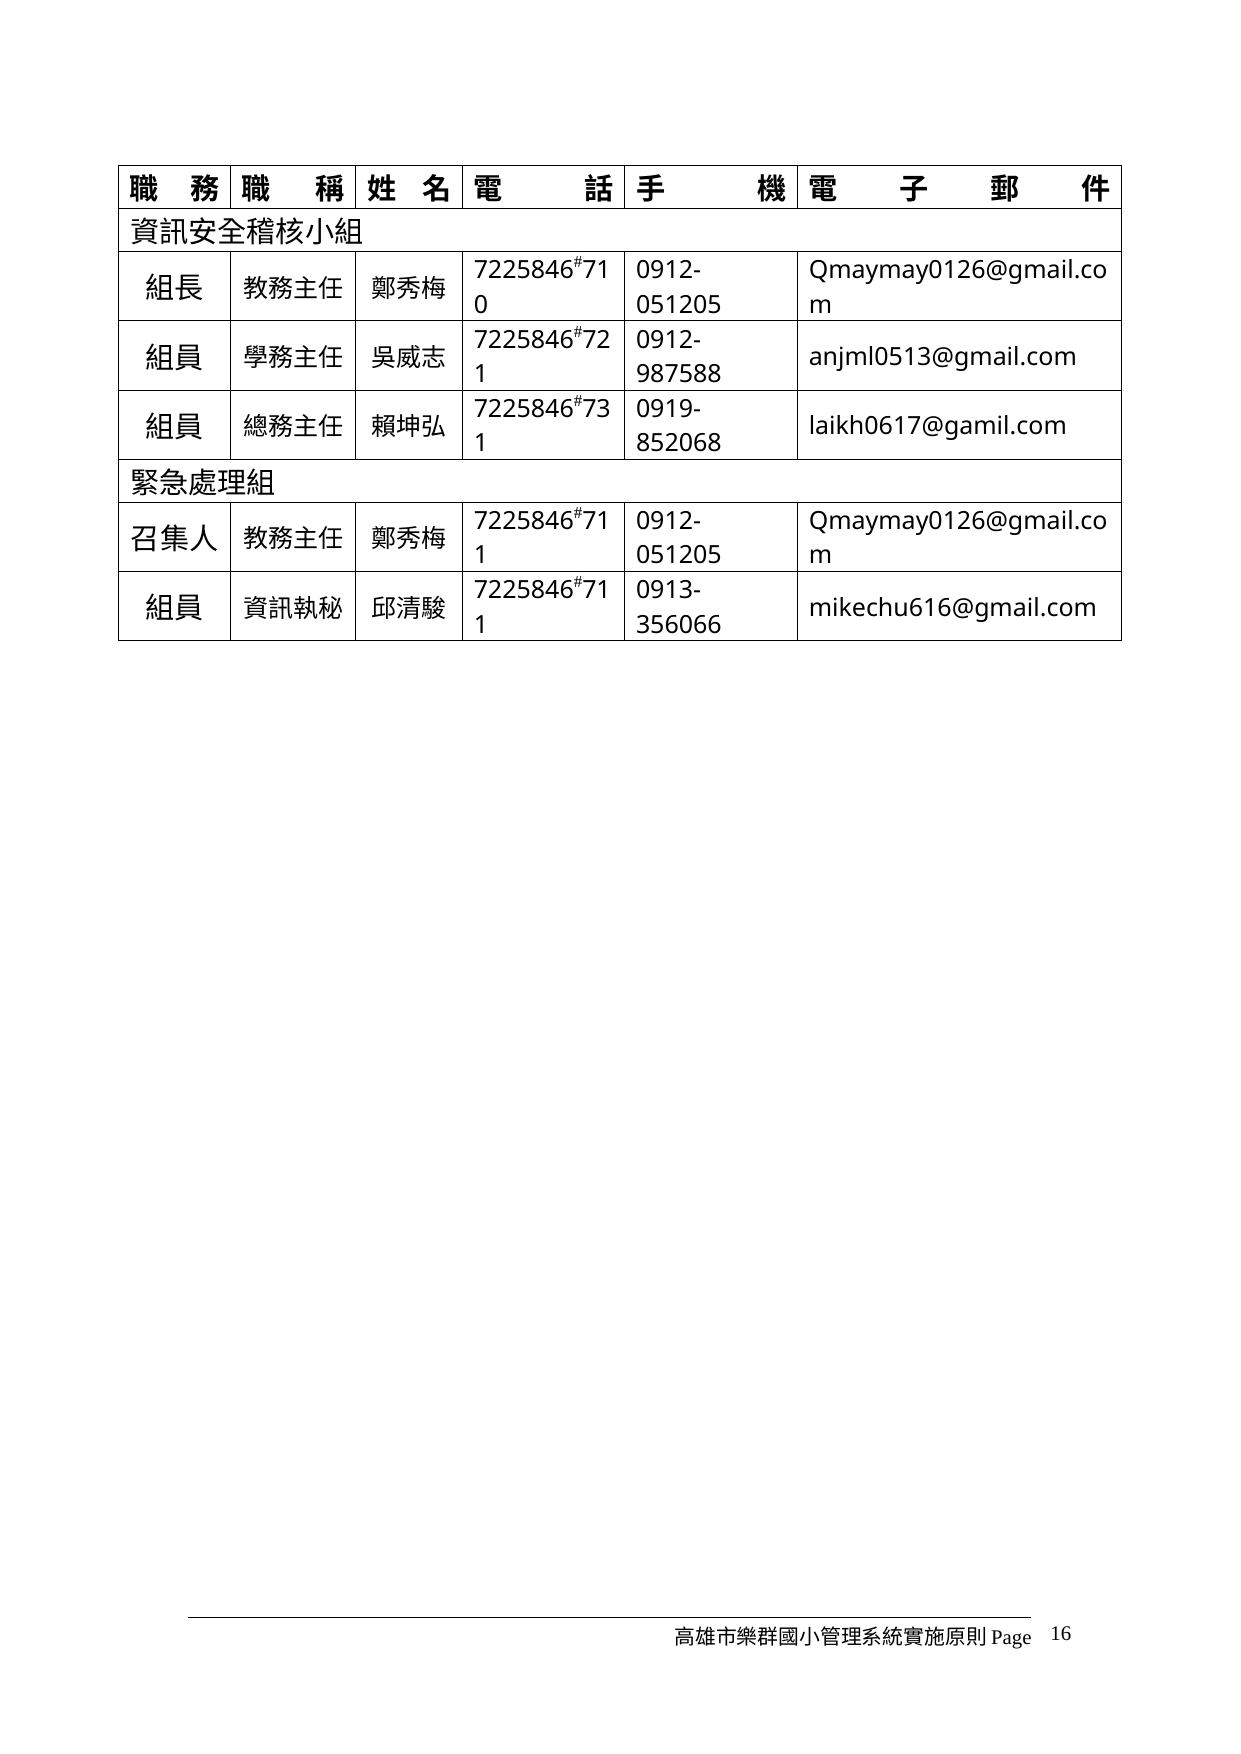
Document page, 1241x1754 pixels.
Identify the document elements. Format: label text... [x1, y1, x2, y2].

table_cell anjml0513@gmail.com [798, 321, 1121, 389]
table_cell 7225846#711 [463, 503, 624, 571]
table_header 職稱 [231, 166, 355, 208]
table_header 職務 [119, 166, 230, 208]
table_cell laikh0617@gamil.com [798, 391, 1121, 459]
table_cell 組員 [119, 391, 230, 459]
table_cell 總務主任 [231, 391, 355, 459]
table_cell 7225846#710 [463, 252, 624, 320]
table_cell 召集人 [119, 503, 230, 571]
table_cell 教務主任 [231, 252, 355, 320]
table_cell 鄭秀梅 [356, 503, 462, 571]
table_cell 0912-051205 [625, 252, 797, 320]
table_header 手機 [625, 166, 797, 208]
table_header 姓名 [356, 166, 462, 208]
table_cell 7225846#721 [463, 321, 624, 389]
table_header 電子郵件 [798, 166, 1121, 208]
table_cell 賴坤弘 [356, 391, 462, 459]
table_cell 7225846#731 [463, 391, 624, 459]
table_cell 學務主任 [231, 321, 355, 389]
table_cell Qmaymay0126@gmail.com [798, 503, 1121, 571]
table_cell 組員 [119, 321, 230, 389]
table_cell 0913-356066 [625, 572, 797, 640]
table_cell 資訊安全稽核小組 [119, 209, 1121, 251]
table_cell 資訊執秘 [231, 572, 355, 640]
table_header 電話 [463, 166, 624, 208]
table_cell 0912-051205 [625, 503, 797, 571]
table_cell 0912-987588 [625, 321, 797, 389]
table_cell 教務主任 [231, 503, 355, 571]
table_cell 0919-852068 [625, 391, 797, 459]
table_cell Qmaymay0126@gmail.com [798, 252, 1121, 320]
table_cell 吳威志 [356, 321, 462, 389]
table_cell 7225846#711 [463, 572, 624, 640]
table_cell 緊急處理組 [119, 460, 1121, 502]
table_cell 組員 [119, 572, 230, 640]
table_cell 邱清駿 [356, 572, 462, 640]
table_cell 鄭秀梅 [356, 252, 462, 320]
table_cell mikechu616@gmail.com [798, 572, 1121, 640]
table_cell 組長 [119, 252, 230, 320]
